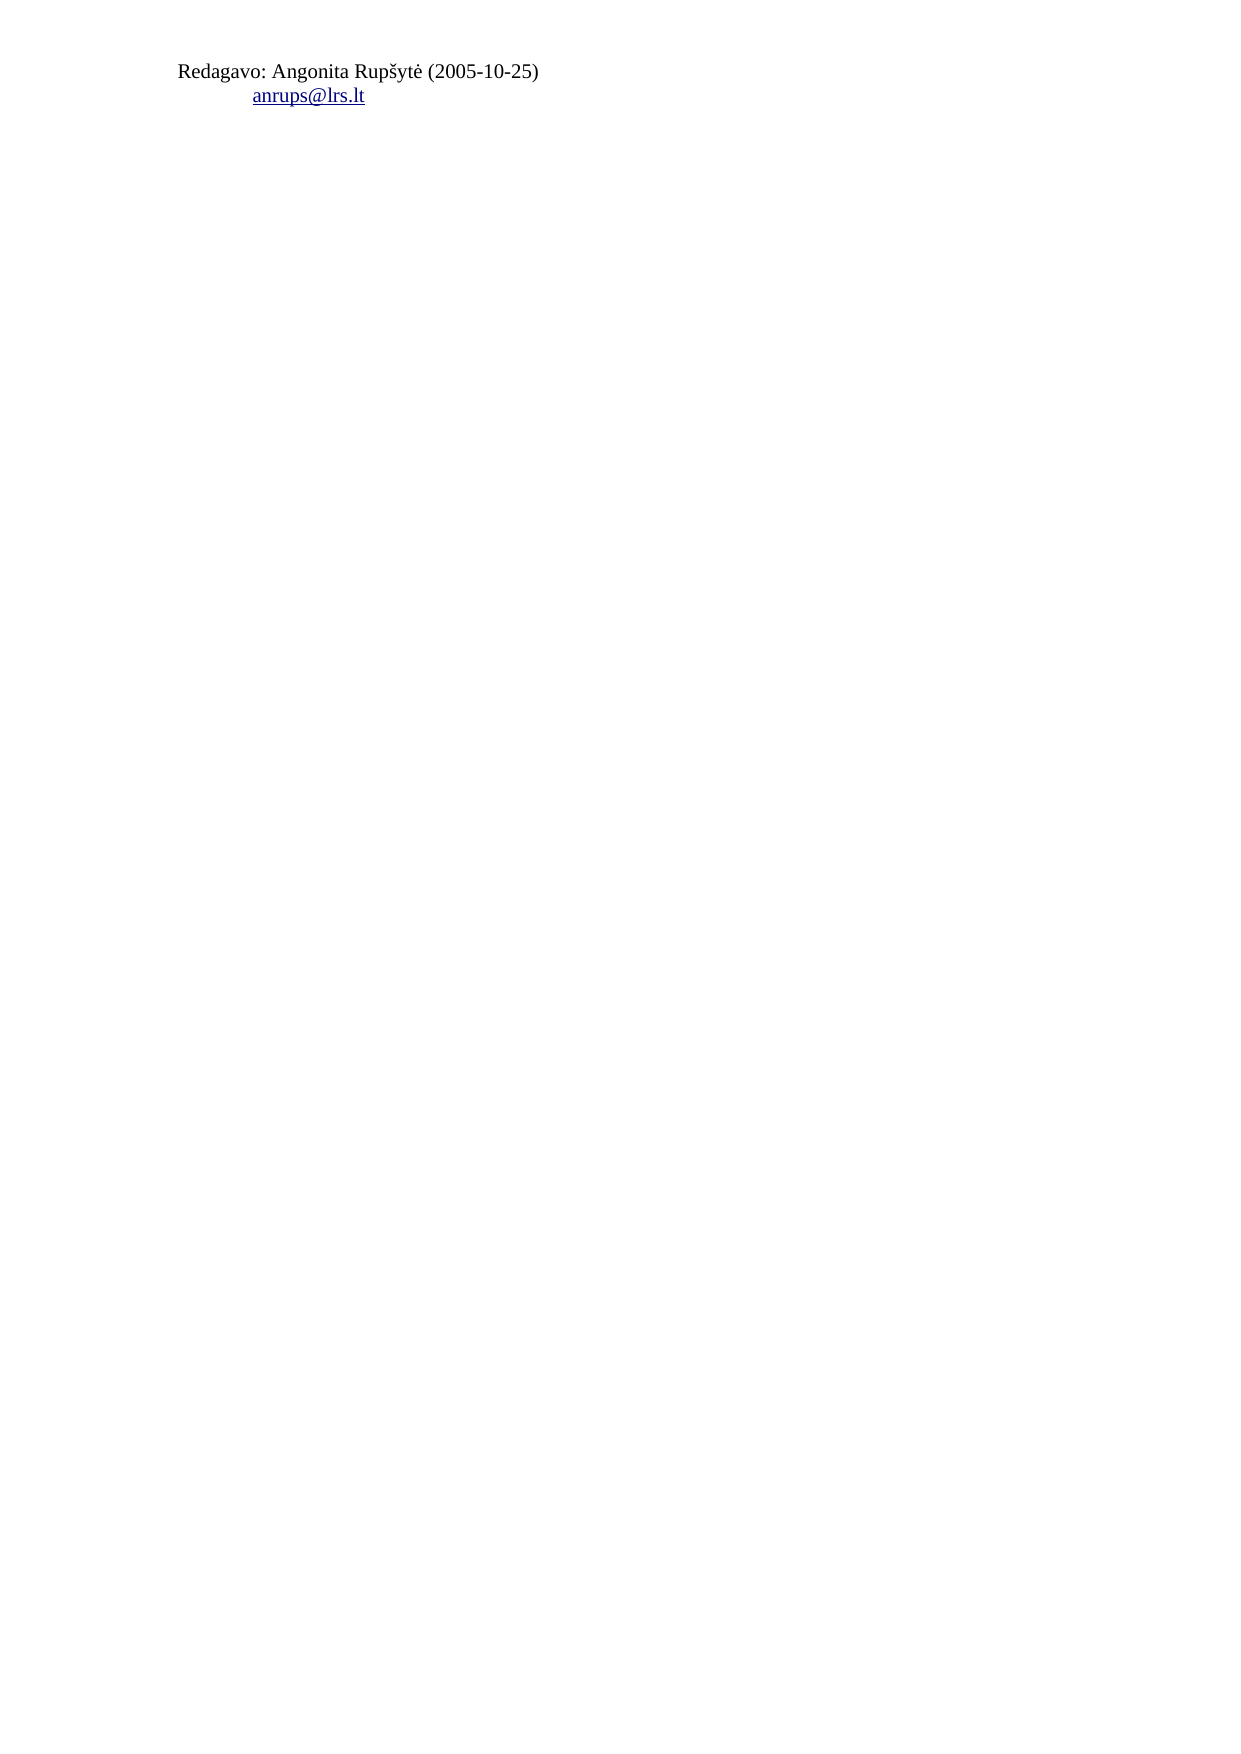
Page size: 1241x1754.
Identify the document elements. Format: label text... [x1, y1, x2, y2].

text Redagavo: Angonita Rupšytė (2005-10-25) [177, 59, 1122, 83]
text anrups@lrs.lt [177, 83, 1122, 107]
